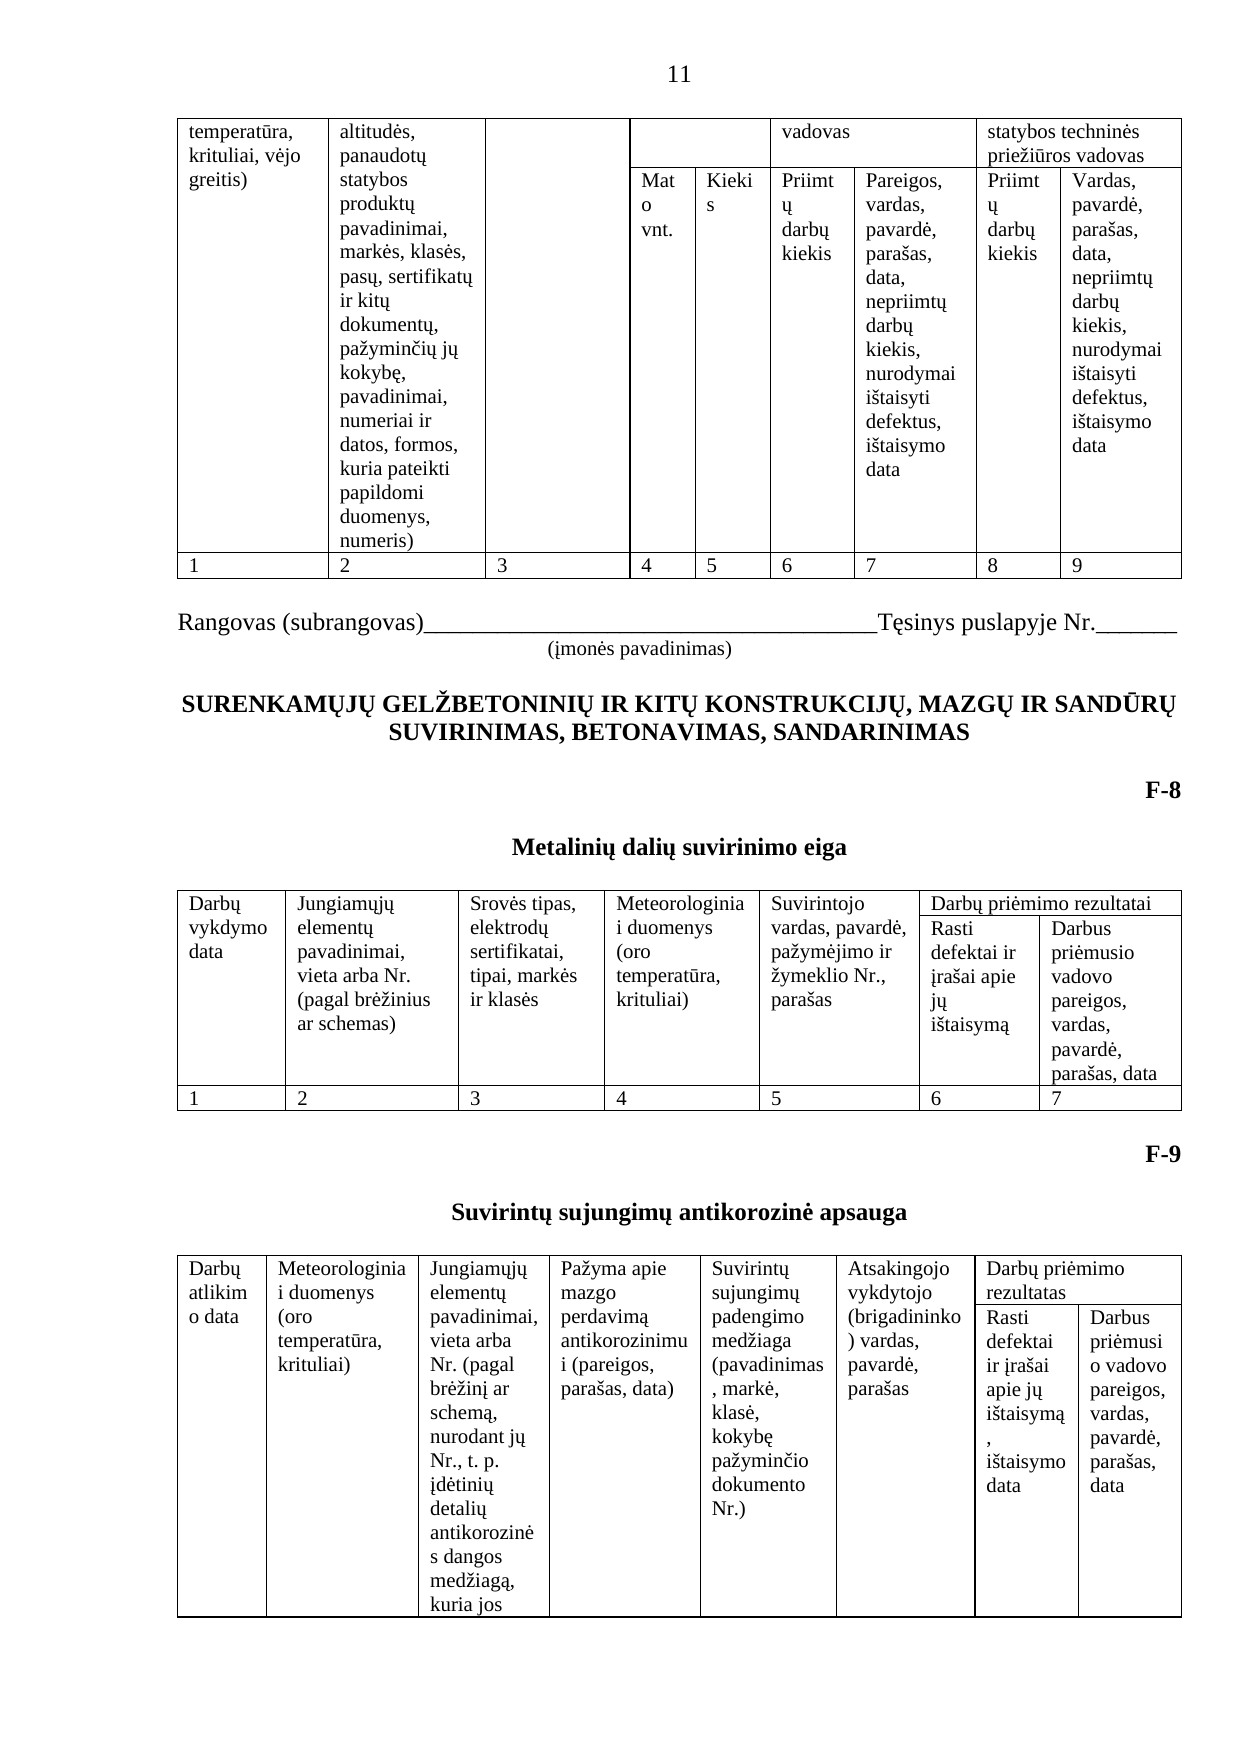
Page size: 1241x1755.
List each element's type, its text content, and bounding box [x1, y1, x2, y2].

table_cell vadovas [771, 119, 976, 167]
text Rangovas (subrangovas) Tęsinys puslapyje Nr. [177, 607, 1181, 636]
table_cell 5 [760, 1086, 919, 1110]
table_header Darbų priėmimo rezultatas [976, 1256, 1181, 1304]
table_header [631, 119, 770, 167]
table_header altitudės, panaudotų statybos produktų pavadinimai, markės, klasės, pasų, sertifikatų ir kitų dokumentų, pažyminčių jų kokybę, pavadinimai, numeriai ir datos, formos, kuria pateikti papildomi duomenys, numeris) [329, 119, 485, 552]
table_cell Priimtų darbų kiekis [771, 168, 854, 552]
table_cell 1 [178, 553, 328, 577]
table_cell 2 [329, 553, 485, 577]
table_cell Mato vnt. [631, 168, 695, 552]
table_cell Darbus priėmusio vadovo pareigos, vardas, pavardė, parašas, data [1079, 1305, 1181, 1616]
table_header Pažyma apie mazgo perdavimą antikorozinimui (pareigos, parašas, data) [550, 1256, 700, 1616]
table_header temperatūra, krituliai, vėjo greitis) [178, 119, 328, 552]
table_cell statybos techninės priežiūros vadovas [977, 119, 1181, 167]
table_cell 4 [605, 1086, 759, 1110]
table_cell Priimtų darbų kiekis [977, 168, 1060, 552]
table_header Jungiamųjų elementų pavadinimai, vieta arba Nr. (pagal brėžinį ar schemą, nurodant jų Nr., t. p. įdėtinių detalių antikorozinės dangos medžiagą, kuria jos [419, 1256, 549, 1616]
table_header Darbų priėmimo rezultatai [920, 891, 1181, 915]
text Metalinių dalių suvirinimo eiga [177, 832, 1181, 861]
table_cell 7 [855, 553, 976, 577]
table_cell 4 [631, 553, 695, 577]
table_header Suvirintų sujungimų padengimo medžiaga (pavadinimas, markė, klasė, kokybę pažyminčio dokumento Nr.) [701, 1256, 836, 1616]
table_cell 6 [920, 1086, 1039, 1110]
table_cell Pareigos, vardas, pavardė, parašas, data, nepriimtų darbų kiekis, nurodymai ištaisyti defektus, ištaisymo data [855, 168, 976, 552]
table_cell Rasti defektai ir įrašai apie jų ištaisymą, ištaisymo data [976, 1305, 1078, 1616]
text F-8 [177, 775, 1181, 804]
table_cell 7 [1040, 1086, 1181, 1110]
table_cell Darbus priėmusio vadovo pareigos, vardas, pavardė, parašas, data [1040, 916, 1181, 1084]
table_header Jungiamųjų elementų pavadinimai, vieta arba Nr. (pagal brėžinius ar schemas) [286, 891, 458, 1084]
table_header Meteorologiniai duomenys (oro temperatūra, krituliai) [267, 1256, 418, 1616]
table_header Atsakingojo vykdytojo (brigadininko) vardas, pavardė, parašas [837, 1256, 974, 1616]
table_cell 5 [696, 553, 770, 577]
table_cell 8 [977, 553, 1060, 577]
text SURENKAMŲJŲ GELŽBETONINIŲ IR KITŲ KONSTRUKCIJŲ, MAZGŲ IR SANDŪRŲ SUVIRINIMAS, BETONAVIMAS, SANDARINIMAS [177, 689, 1181, 746]
table_cell Kiekis [696, 168, 770, 552]
table_cell Rasti defektai ir įrašai apie jų ištaisymą [920, 916, 1039, 1084]
table_header Srovės tipas, elektrodų sertifikatai, tipai, markės ir klasės [459, 891, 604, 1084]
table_cell Vardas, pavardė, parašas, data, nepriimtų darbų kiekis, nurodymai ištaisyti defektus, ištaisymo data [1061, 168, 1181, 552]
table_header Darbų atlikimo data [178, 1256, 266, 1616]
table_cell 9 [1061, 553, 1181, 577]
table_header Meteorologiniai duomenys (oro temperatūra, krituliai) [605, 891, 759, 1084]
table_header Darbų vykdymo data [178, 891, 285, 1084]
table_cell 3 [459, 1086, 604, 1110]
table_cell 1 [178, 1086, 285, 1110]
table_cell 2 [286, 1086, 458, 1110]
text Suvirintų sujungimų antikorozinė apsauga [177, 1197, 1181, 1226]
text (įmonės pavadinimas) [177, 636, 1181, 660]
table_header [486, 119, 629, 552]
table_cell 6 [771, 553, 854, 577]
table_cell 3 [486, 553, 629, 577]
table_header Suvirintojo vardas, pavardė, pažymėjimo ir žymeklio Nr., parašas [760, 891, 919, 1084]
text F-9 [177, 1139, 1181, 1168]
